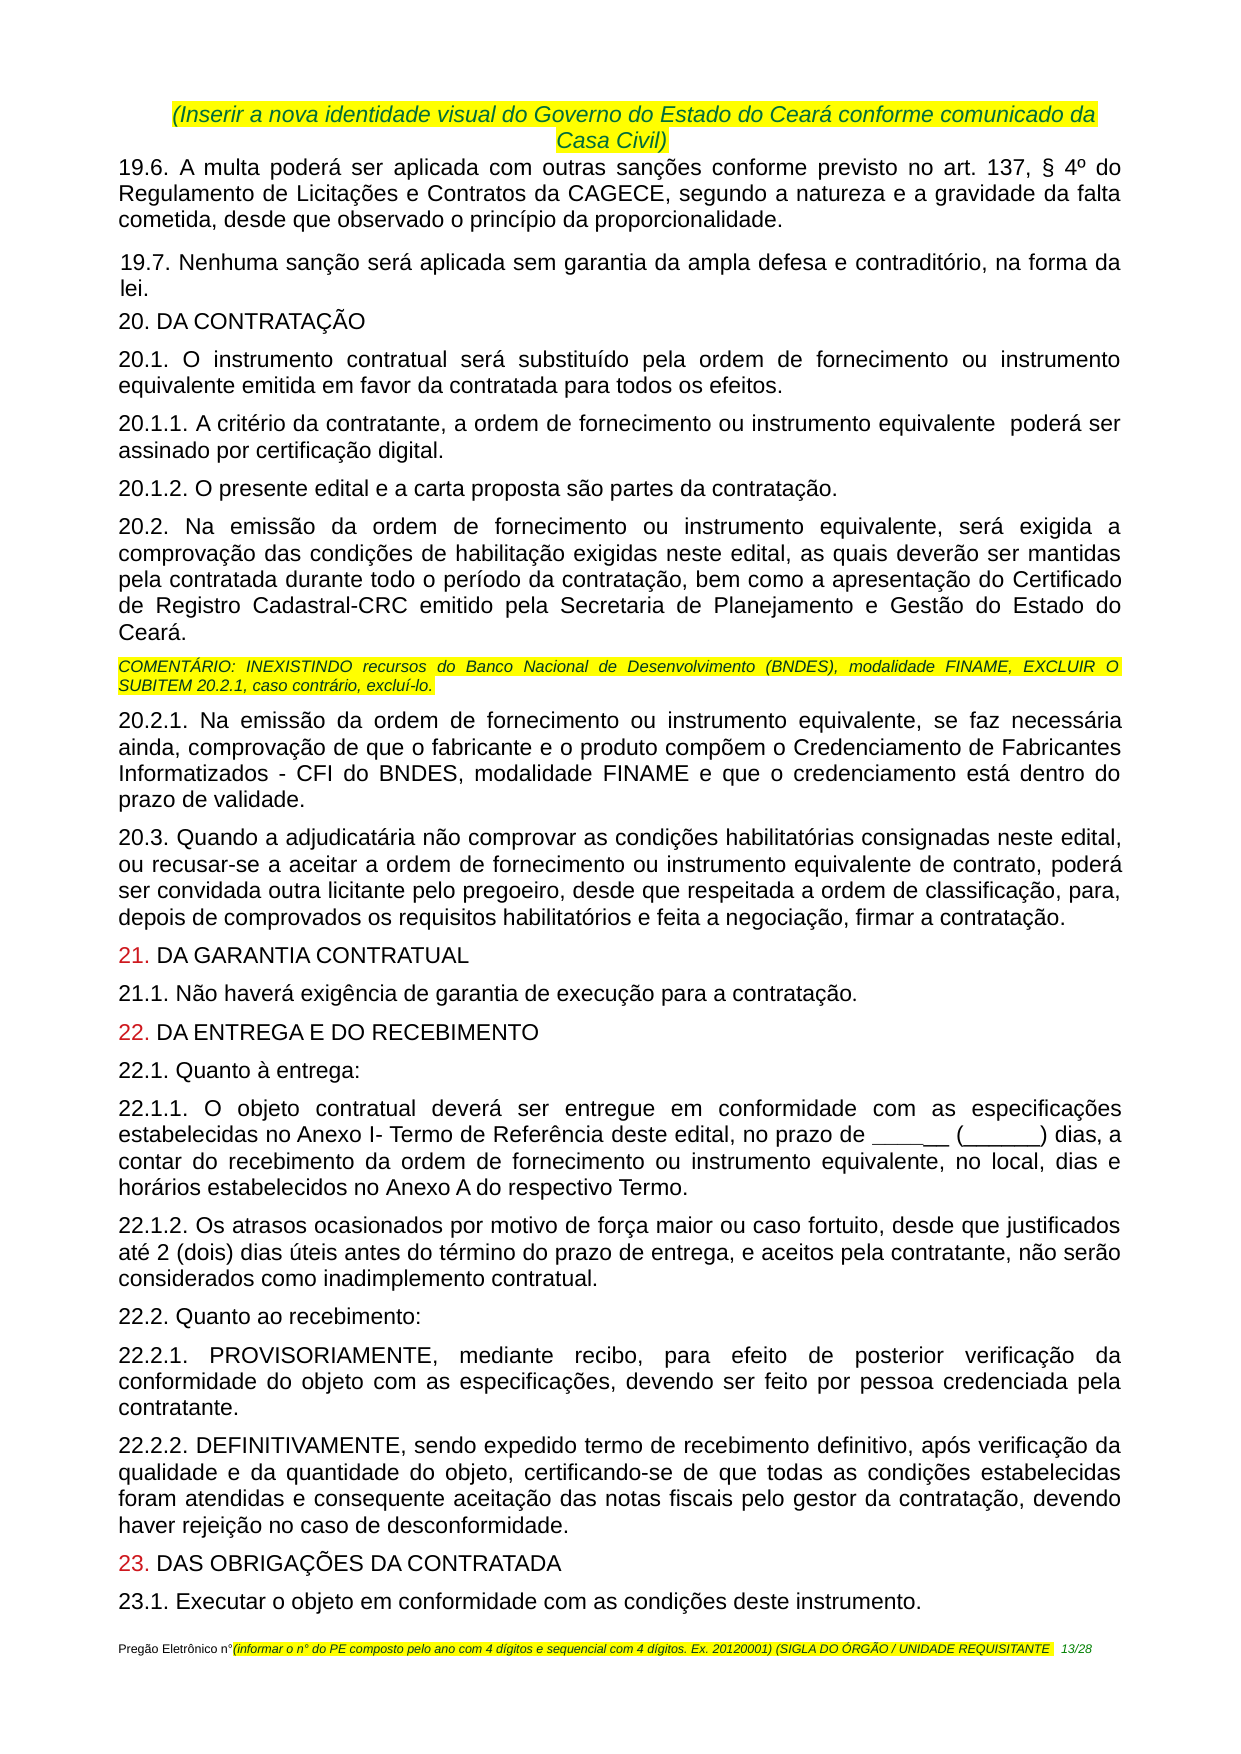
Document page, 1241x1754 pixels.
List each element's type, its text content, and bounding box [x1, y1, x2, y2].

text 23.1. Executar o objeto em conformidade com as condições deste instrumento. [118, 1588, 1122, 1614]
text 21.1. Não haverá exigência de garantia de execução para a contratação. [118, 980, 1123, 1007]
text 20. DA CONTRATAÇÃO [118, 308, 1122, 334]
text COMENTÁRIO: INEXISTINDO recursos do Banco Nacional de Desenvolvimento (BNDES), modalidade FINAME, EXCLUIR O SUBITEM 20.2.1, caso contrário, excluí-lo. [118, 657, 1122, 695]
text 22.2.2. DEFINITIVAMENTE, sendo expedido termo de recebimento definitivo, após verificação da qualidade e da quantidade do objeto, certificando-se de que todas as condições estabelecidas foram atendidas e consequente aceitação das notas fiscais pelo gestor da contratação, devendo haver rejeição no caso de desconformidade. [118, 1432, 1122, 1538]
text 23. DAS OBRIGAÇÕES DA CONTRATADA [118, 1550, 1122, 1576]
text 22.1.2. Os atrasos ocasionados por motivo de força maior ou caso fortuito, desde que justificados até 2 (dois) dias úteis antes do término do prazo de entrega, e aceitos pela contratante, não serão considerados como inadimplemento contratual. [118, 1212, 1122, 1291]
text 20.2.1. Na emissão da ordem de fornecimento ou instrumento equivalente, se faz necessária ainda, comprovação de que o fabricante e o produto compõem o Credenciamento de Fabricantes Informatizados - CFI do BNDES, modalidade FINAME e que o credenciamento está dentro do prazo de validade. [118, 707, 1122, 812]
text 22.1. Quanto à entrega: [118, 1057, 1122, 1083]
text 20.1.1. A critério da contratante, a ordem de fornecimento ou instrumento equivalente poderá ser assinado por certificação digital. [118, 410, 1122, 463]
text 20.1.2. O presente edital e a carta proposta são partes da contratação. [118, 475, 1122, 501]
text 22. DA ENTREGA E DO RECEBIMENTO [118, 1019, 1122, 1045]
text 19.7. Nenhuma sanção será aplicada sem garantia da ampla defesa e contraditório, na forma da lei. [120, 249, 1122, 302]
text 20.1. O instrumento contratual será substituído pela ordem de fornecimento ou instrumento equivalente emitida em favor da contratada para todos os efeitos. [118, 346, 1122, 398]
text 21. DA GARANTIA CONTRATUAL [118, 942, 1123, 968]
text 20.3. Quando a adjudicatária não comprovar as condições habilitatórias consignadas neste edital, ou recusar-se a aceitar a ordem de fornecimento ou instrumento equivalente de contrato, poderá ser convidada outra licitante pelo pregoeiro, desde que respeitada a ordem de classificação, para, depois de comprovados os requisitos habilitatórios e feita a negociação, firmar a contratação. [118, 824, 1122, 930]
text 19.6. A multa poderá ser aplicada com outras sanções conforme previsto no art. 137, § 4º do Regulamento de Licitações e Contratos da CAGECE, segundo a natureza e a gravidade da falta cometida, desde que observado o princípio da proporcionalidade. [118, 153, 1122, 233]
text 22.2.1. PROVISORIAMENTE, mediante recibo, para efeito de posterior verificação da conformidade do objeto com as especificações, devendo ser feito por pessoa credenciada pela contratante. [118, 1342, 1122, 1421]
text 20.2. Na emissão da ordem de fornecimento ou instrumento equivalente, será exigida a comprovação das condições de habilitação exigidas neste edital, as quais deverão ser mantidas pela contratada durante todo o período da contratação, bem como a apresentação do Certificado de Registro Cadastral-CRC emitido pela Secretaria de Planejamento e Gestão do Estado do Ceará. [118, 513, 1122, 645]
text 22.1.1. O objeto contratual deverá ser entregue em conformidade com as especificações estabelecidas no Anexo I- Termo de Referência deste edital, no prazo de ______ (______) dias, a contar do recebimento da ordem de fornecimento ou instrumento equivalente, no local, dias e horários estabelecidos no Anexo A do respectivo Termo. [118, 1095, 1122, 1201]
text 22.2. Quanto ao recebimento: [118, 1303, 1122, 1330]
